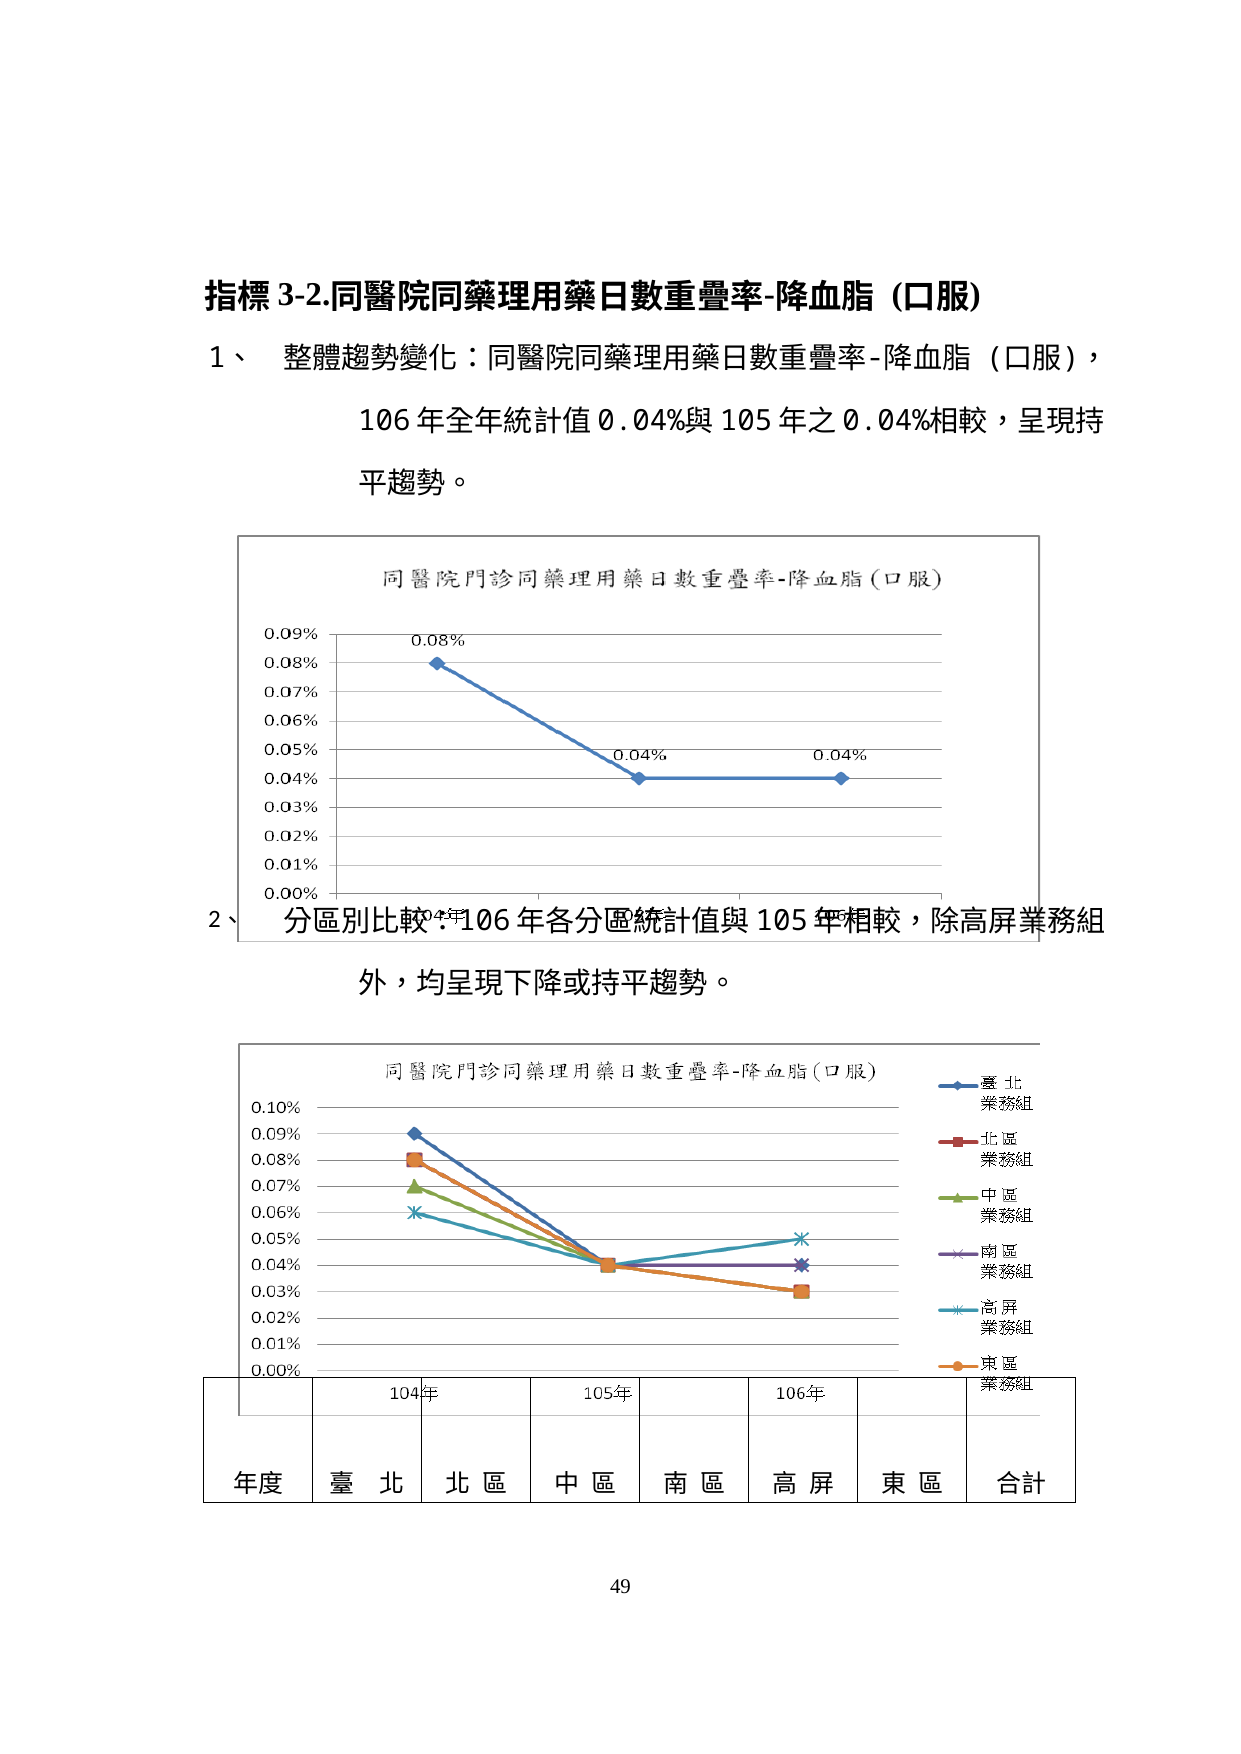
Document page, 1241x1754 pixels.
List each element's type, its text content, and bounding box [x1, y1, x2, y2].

list 分區別比較：106年各分區統計值與105年相較，除高屏業務組外，均呈現下降或持平趨勢。 [208, 877, 1132, 1002]
table_header 中 區 [531, 1416, 639, 1502]
table_header 北 區 [422, 1416, 530, 1502]
table_header 高 屏 [749, 1416, 857, 1502]
table_header 年度 [204, 1378, 312, 1502]
subtitle 指標3-2.同醫院同藥理用藥日數重疊率-降血脂 (口服) [187, 252, 1053, 314]
table_header 合計 [967, 1378, 1075, 1502]
table_header 臺 北 [313, 1416, 421, 1502]
table_header 南 區 [640, 1416, 748, 1502]
table_header 東 區 [858, 1416, 966, 1502]
list 整體趨勢變化：同醫院同藥理用藥日數重疊率-降血脂 (口服)，106年全年統計值0.04%與105年之0.04%相較，呈現持平趨勢。 [208, 314, 1132, 502]
